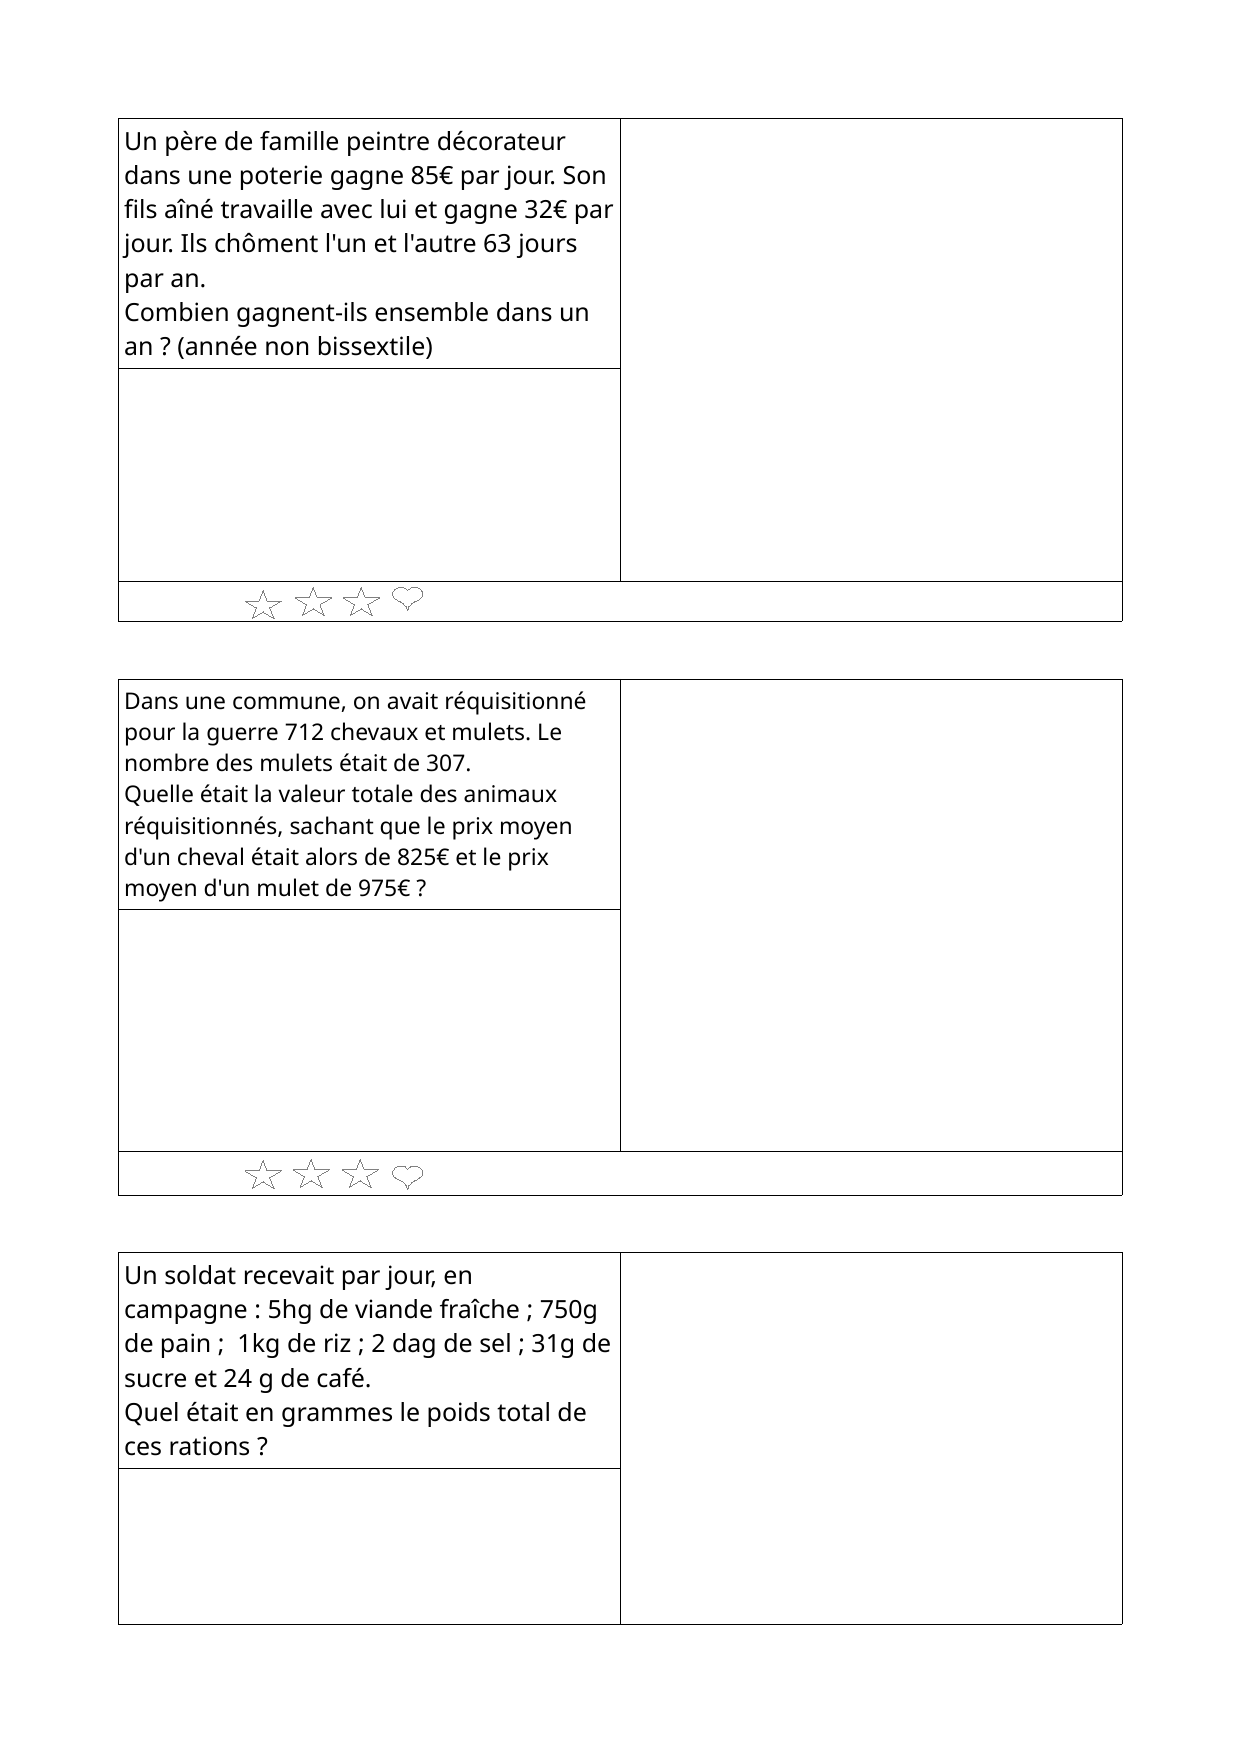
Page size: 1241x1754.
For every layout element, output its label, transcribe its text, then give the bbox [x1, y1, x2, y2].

table_header [621, 680, 1122, 1151]
table_header [621, 1253, 1122, 1623]
table_header Un père de famille peintre décorateur dans une poterie gagne 85€ par jour. Son fils aîné travaille avec lui et gagne 32€ par jour. Ils chôment l'un et l'autre 63 jours par an. Combien gagnent-ils ensemble dans un an ? (année non bissextile) [119, 119, 620, 368]
table_header [621, 119, 1122, 581]
table_cell [119, 582, 1122, 621]
table_cell [119, 369, 620, 581]
table_cell [119, 910, 620, 1151]
table_header Un soldat recevait par jour, en campagne : 5hg de viande fraîche ; 750g de pain ; 1kg de riz ; 2 dag de sel ; 31g de sucre et 24 g de café. Quel était en grammes le poids total de ces rations ? [119, 1253, 620, 1468]
table_header Dans une commune, on avait réquisitionné pour la guerre 712 chevaux et mulets. Le nombre des mulets était de 307. Quelle était la valeur totale des animaux réquisitionnés, sachant que le prix moyen d'un cheval était alors de 825€ et le prix moyen d'un mulet de 975€ ? [119, 680, 620, 909]
table_cell [119, 1469, 620, 1623]
table_cell [119, 1152, 1122, 1194]
